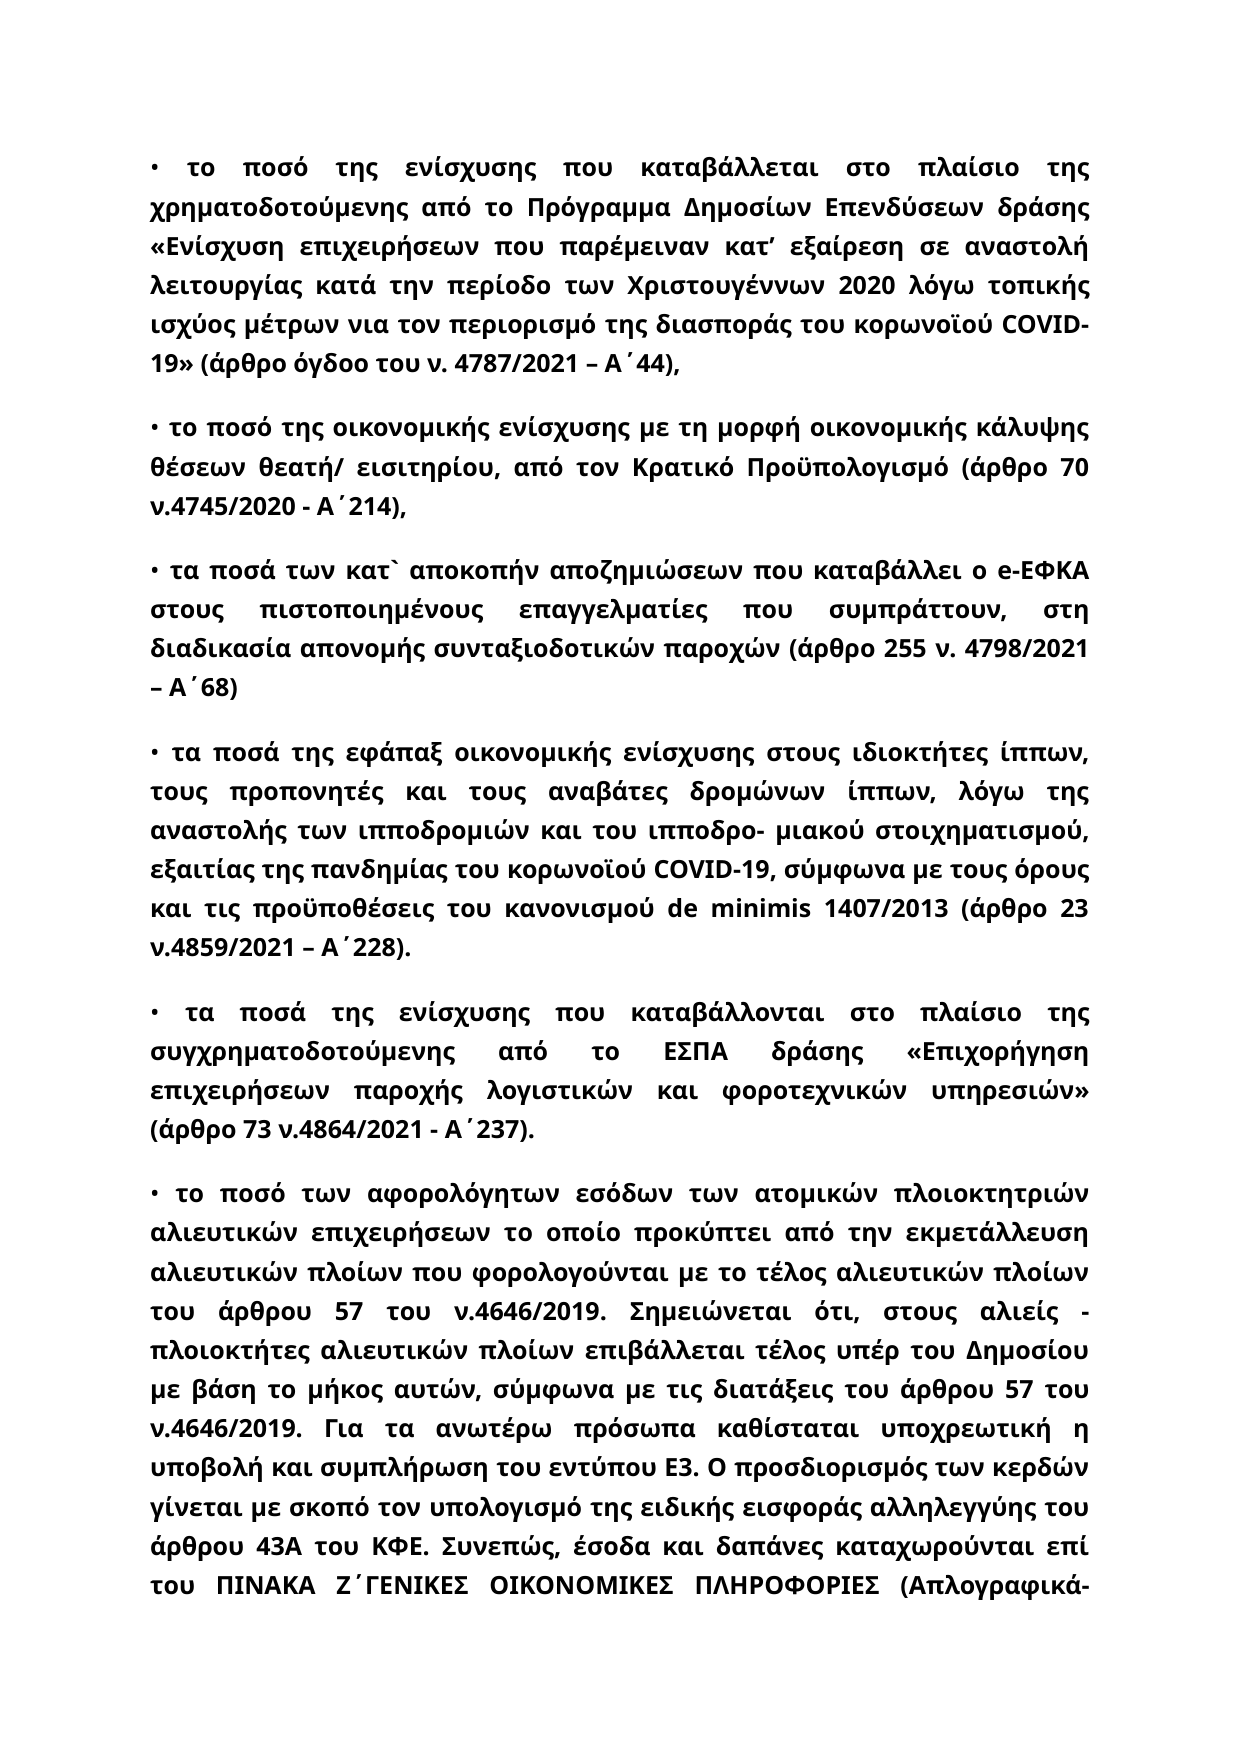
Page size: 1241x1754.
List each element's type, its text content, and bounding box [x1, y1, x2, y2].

text • το ποσό της οικονομικής ενίσχυσης με τη μορφή οικονομικής κάλυψης θέσεων θεατή/ εισιτηρίου, από τον Κρατικό Προϋπολογισμό (άρθρο 70 ν.4745/2020 - Α΄214), [150, 410, 1090, 522]
text • το ποσό της ενίσχυσης που καταβάλλεται στο πλαίσιο της χρηματοδοτούμενης από το Πρόγραμμα Δημοσίων Επενδύσεων δράσης «Ενίσχυση επιχειρήσεων που παρέμειναν κατ’ εξαίρεση σε αναστολή λειτουργίας κατά την περίοδο των Χριστουγέννων 2020 λόγω τοπικής ισχύος μέτρων νια τον περιορισμό της διασποράς του κορωνοϊού COVID-19» (άρθρο όγδοο του ν. 4787/2021 – Α΄44), [150, 150, 1090, 380]
text • το ποσό των αφορολόγητων εσόδων των ατομικών πλοιοκτητριών αλιευτικών επιχειρήσεων το οποίο προκύπτει από την εκμετάλλευση αλιευτικών πλοίων που φορολογούνται με το τέλος αλιευτικών πλοίων του άρθρου 57 του ν.4646/2019. Σημειώνεται ότι, στους αλιείς - πλοιοκτήτες αλιευτικών πλοίων επιβάλλεται τέλος υπέρ του Δημοσίου με βάση το μήκος αυτών, σύμφωνα με τις διατάξεις του άρθρου 57 του ν.4646/2019. Για τα ανωτέρω πρόσωπα καθίσταται υποχρεωτική η υποβολή και συμπλήρωση του εντύπου Ε3. Ο προσδιορισμός των κερδών γίνεται με σκοπό τον υπολογισμό της ειδικής εισφοράς αλληλεγγύης του άρθρου 43Α του ΚΦΕ. Συνεπώς, έσοδα και δαπάνες καταχωρούνται επί του ΠΙΝΑΚΑ Ζ΄ΓΕΝΙΚΕΣ ΟΙΚΟΝΟΜΙΚΕΣ ΠΛΗΡΟΦΟΡΙΕΣ (Απλογραφικά- [150, 1176, 1090, 1602]
text • τα ποσά της ενίσχυσης που καταβάλλονται στο πλαίσιο της συγχρηματοδοτούμενης από το ΕΣΠΑ δράσης «Επιχορήγηση επιχειρήσεων παροχής λογιστικών και φοροτεχνικών υπηρεσιών» (άρθρο 73 ν.4864/2021 - Α΄237). [150, 994, 1090, 1146]
text • τα ποσά των κατ` αποκοπήν αποζημιώσεων που καταβάλλει ο e-ΕΦΚΑ στους πιστοποιημένους επαγγελματίες που συμπράττουν, στη διαδικασία απονομής συνταξιοδοτικών παροχών (άρθρο 255 ν. 4798/2021 – Α΄68) [150, 552, 1090, 704]
text • τα ποσά της εφάπαξ οικονομικής ενίσχυσης στους ιδιοκτήτες ίππων, τους προπονητές και τους αναβάτες δρομώνων ίππων, λόγω της αναστολής των ιπποδρομιών και του ιπποδρο- μιακού στοιχηματισμού, εξαιτίας της πανδημίας του κορωνοϊού COVID-19, σύμφωνα με τους όρους και τις προϋποθέσεις του κανονισμού de minimis 1407/2013 (άρθρο 23 ν.4859/2021 – Α΄228). [150, 734, 1090, 964]
